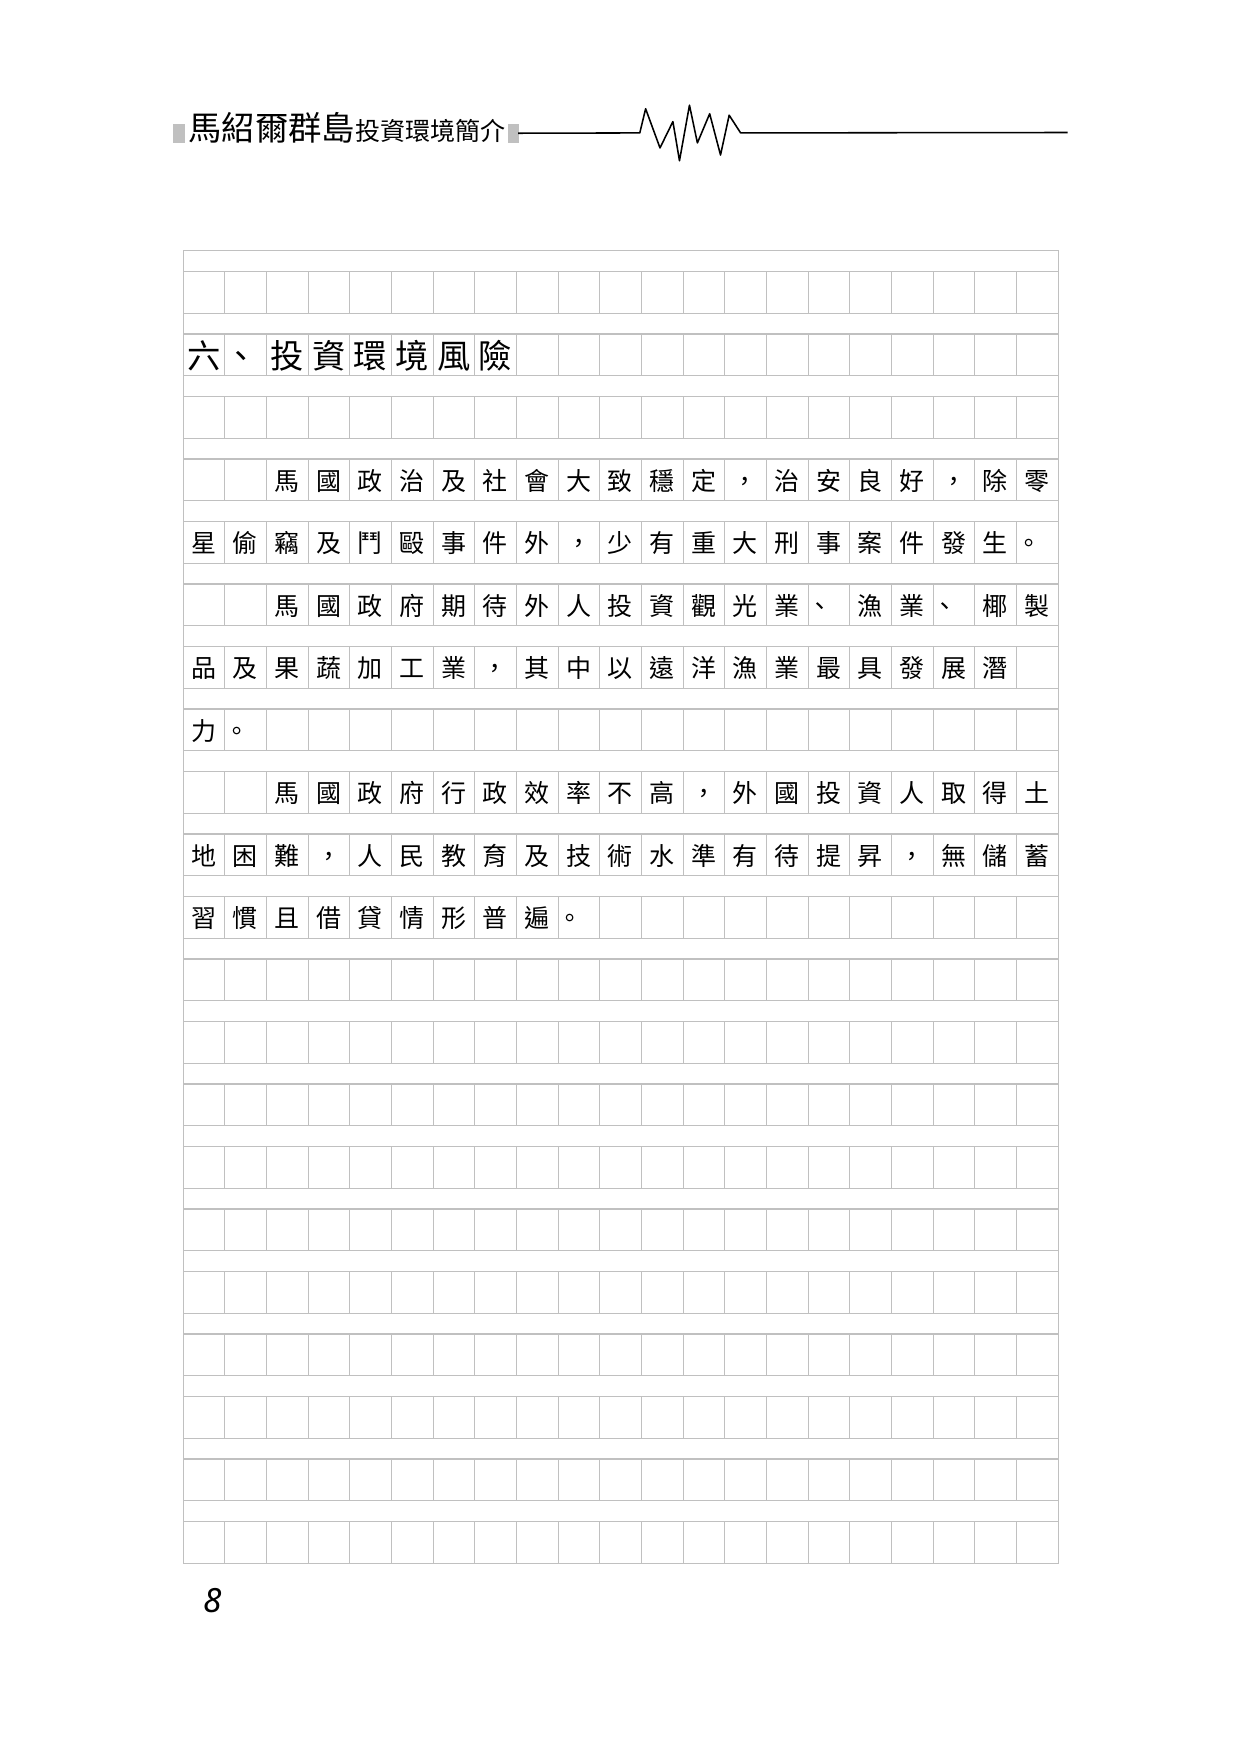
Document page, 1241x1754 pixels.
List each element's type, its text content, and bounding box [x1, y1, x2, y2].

text 馬國政府行政效率不高，外國投資人取得土地困難，人民教育及技術水準有待提昇，無儲蓄習慣且借貸情形普遍。 [184, 897, 224, 938]
text [642, 335, 683, 375]
text 馬國政府期待外人投資觀光業、漁業、椰製品及果蔬加工業，其中以遠洋漁業最具發展潛力。 [517, 585, 558, 625]
text 馬國政府期待外人投資觀光業、漁業、椰製品及果蔬加工業，其中以遠洋漁業最具發展潛力。 [975, 585, 1016, 625]
text 馬國政府期待外人投資觀光業、漁業、椰製品及果蔬加工業，其中以遠洋漁業最具發展潛力。 [1017, 585, 1058, 625]
text 馬國政治及社會大致穩定，治安良好，除零星偷竊及鬥毆事件外，少有重大刑事案件發生。 [350, 522, 391, 563]
text 馬國政府行政效率不高，外國投資人取得土地困難，人民教育及技術水準有待提昇，無儲蓄習慣且借貸情形普遍。 [309, 835, 349, 875]
text 馬國政府期待外人投資觀光業、漁業、椰製品及果蔬加工業，其中以遠洋漁業最具發展潛力。 [725, 710, 766, 750]
text 馬國政府期待外人投資觀光業、漁業、椰製品及果蔬加工業，其中以遠洋漁業最具發展潛力。 [392, 647, 433, 688]
text 馬國政府期待外人投資觀光業、漁業、椰製品及果蔬加工業，其中以遠洋漁業最具發展潛力。 [475, 585, 516, 625]
text 馬國政府行政效率不高，外國投資人取得土地困難，人民教育及技術水準有待提昇，無儲蓄習慣且借貸情形普遍。 [975, 835, 1016, 875]
text 馬國政治及社會大致穩定，治安良好，除零星偷竊及鬥毆事件外，少有重大刑事案件發生。 [517, 460, 558, 500]
text 馬國政府行政效率不高，外國投資人取得土地困難，人民教育及技術水準有待提昇，無儲蓄習慣且借貸情形普遍。 [975, 772, 1016, 813]
text 馬國政府期待外人投資觀光業、漁業、椰製品及果蔬加工業，其中以遠洋漁業最具發展潛力。 [684, 647, 724, 688]
text 馬國政治及社會大致穩定，治安良好，除零星偷竊及鬥毆事件外，少有重大刑事案件發生。 [1017, 522, 1058, 563]
text 馬國政治及社會大致穩定，治安良好，除零星偷竊及鬥毆事件外，少有重大刑事案件發生。 [850, 460, 891, 500]
text 馬國政府期待外人投資觀光業、漁業、椰製品及果蔬加工業，其中以遠洋漁業最具發展潛力。 [642, 647, 683, 688]
text 馬國政府期待外人投資觀光業、漁業、椰製品及果蔬加工業，其中以遠洋漁業最具發展潛力。 [642, 585, 683, 625]
text 馬國政府行政效率不高，外國投資人取得土地困難，人民教育及技術水準有待提昇，無儲蓄習慣且借貸情形普遍。 [475, 772, 516, 813]
text 馬國政治及社會大致穩定，治安良好，除零星偷竊及鬥毆事件外，少有重大刑事案件發生。 [809, 460, 849, 500]
text 、 [225, 335, 266, 375]
text 馬國政府期待外人投資觀光業、漁業、椰製品及果蔬加工業，其中以遠洋漁業最具發展潛力。 [892, 710, 933, 750]
text 馬國政府行政效率不高，外國投資人取得土地困難，人民教育及技術水準有待提昇，無儲蓄習慣且借貸情形普遍。 [517, 772, 558, 813]
text 馬國政府行政效率不高，外國投資人取得土地困難，人民教育及技術水準有待提昇，無儲蓄習慣且借貸情形普遍。 [184, 751, 1058, 771]
text 馬國政府期待外人投資觀光業、漁業、椰製品及果蔬加工業，其中以遠洋漁業最具發展潛力。 [600, 710, 641, 750]
text 馬國政府期待外人投資觀光業、漁業、椰製品及果蔬加工業，其中以遠洋漁業最具發展潛力。 [225, 647, 266, 688]
text 馬國政治及社會大致穩定，治安良好，除零星偷竊及鬥毆事件外，少有重大刑事案件發生。 [725, 460, 766, 500]
text [767, 335, 808, 375]
text 馬國政府期待外人投資觀光業、漁業、椰製品及果蔬加工業，其中以遠洋漁業最具發展潛力。 [184, 647, 224, 688]
text 馬國政府行政效率不高，外國投資人取得土地困難，人民教育及技術水準有待提昇，無儲蓄習慣且借貸情形普遍。 [517, 897, 558, 938]
text 馬國政府期待外人投資觀光業、漁業、椰製品及果蔬加工業，其中以遠洋漁業最具發展潛力。 [767, 585, 808, 625]
text [517, 335, 558, 375]
text 馬國政府行政效率不高，外國投資人取得土地困難，人民教育及技術水準有待提昇，無儲蓄習慣且借貸情形普遍。 [684, 772, 724, 813]
text 馬國政府行政效率不高，外國投資人取得土地困難，人民教育及技術水準有待提昇，無儲蓄習慣且借貸情形普遍。 [934, 772, 974, 813]
text 馬國政府期待外人投資觀光業、漁業、椰製品及果蔬加工業，其中以遠洋漁業最具發展潛力。 [267, 647, 308, 688]
text 馬國政治及社會大致穩定，治安良好，除零星偷竊及鬥毆事件外，少有重大刑事案件發生。 [184, 439, 1058, 458]
text 馬國政府行政效率不高，外國投資人取得土地困難，人民教育及技術水準有待提昇，無儲蓄習慣且借貸情形普遍。 [267, 897, 308, 938]
text 馬國政府行政效率不高，外國投資人取得土地困難，人民教育及技術水準有待提昇，無儲蓄習慣且借貸情形普遍。 [934, 897, 974, 938]
text 馬國政府期待外人投資觀光業、漁業、椰製品及果蔬加工業，其中以遠洋漁業最具發展潛力。 [517, 647, 558, 688]
text 馬國政府行政效率不高，外國投資人取得土地困難，人民教育及技術水準有待提昇，無儲蓄習慣且借貸情形普遍。 [350, 897, 391, 938]
text 馬國政府行政效率不高，外國投資人取得土地困難，人民教育及技術水準有待提昇，無儲蓄習慣且借貸情形普遍。 [434, 772, 474, 813]
text 馬國政府期待外人投資觀光業、漁業、椰製品及果蔬加工業，其中以遠洋漁業最具發展潛力。 [559, 585, 599, 625]
text 馬國政府行政效率不高，外國投資人取得土地困難，人民教育及技術水準有待提昇，無儲蓄習慣且借貸情形普遍。 [475, 897, 516, 938]
text 馬國政府期待外人投資觀光業、漁業、椰製品及果蔬加工業，其中以遠洋漁業最具發展潛力。 [892, 647, 933, 688]
text 馬國政府行政效率不高，外國投資人取得土地困難，人民教育及技術水準有待提昇，無儲蓄習慣且借貸情形普遍。 [767, 772, 808, 813]
text 馬國政府行政效率不高，外國投資人取得土地困難，人民教育及技術水準有待提昇，無儲蓄習慣且借貸情形普遍。 [892, 772, 933, 813]
text 馬國政治及社會大致穩定，治安良好，除零星偷竊及鬥毆事件外，少有重大刑事案件發生。 [600, 460, 641, 500]
text 馬國政治及社會大致穩定，治安良好，除零星偷竊及鬥毆事件外，少有重大刑事案件發生。 [642, 522, 683, 563]
text [934, 335, 974, 375]
text 馬國政治及社會大致穩定，治安良好，除零星偷竊及鬥毆事件外，少有重大刑事案件發生。 [225, 460, 266, 500]
text 風 [434, 335, 474, 375]
text 馬國政府期待外人投資觀光業、漁業、椰製品及果蔬加工業，其中以遠洋漁業最具發展潛力。 [934, 647, 974, 688]
text 馬國政府行政效率不高，外國投資人取得土地困難，人民教育及技術水準有待提昇，無儲蓄習慣且借貸情形普遍。 [559, 897, 599, 938]
text [184, 314, 1058, 333]
text 馬國政府期待外人投資觀光業、漁業、椰製品及果蔬加工業，其中以遠洋漁業最具發展潛力。 [600, 585, 641, 625]
text 馬國政府期待外人投資觀光業、漁業、椰製品及果蔬加工業，其中以遠洋漁業最具發展潛力。 [392, 710, 433, 750]
text 馬國政府期待外人投資觀光業、漁業、椰製品及果蔬加工業，其中以遠洋漁業最具發展潛力。 [850, 710, 891, 750]
text 馬國政治及社會大致穩定，治安良好，除零星偷竊及鬥毆事件外，少有重大刑事案件發生。 [559, 522, 599, 563]
text [684, 335, 724, 375]
text 馬國政府期待外人投資觀光業、漁業、椰製品及果蔬加工業，其中以遠洋漁業最具發展潛力。 [434, 585, 474, 625]
text 馬國政府期待外人投資觀光業、漁業、椰製品及果蔬加工業，其中以遠洋漁業最具發展潛力。 [184, 689, 1058, 708]
text 馬國政治及社會大致穩定，治安良好，除零星偷竊及鬥毆事件外，少有重大刑事案件發生。 [767, 460, 808, 500]
text 馬國政治及社會大致穩定，治安良好，除零星偷竊及鬥毆事件外，少有重大刑事案件發生。 [725, 522, 766, 563]
text 馬國政府行政效率不高，外國投資人取得土地困難，人民教育及技術水準有待提昇，無儲蓄習慣且借貸情形普遍。 [225, 835, 266, 875]
text 馬國政府行政效率不高，外國投資人取得土地困難，人民教育及技術水準有待提昇，無儲蓄習慣且借貸情形普遍。 [600, 897, 641, 938]
text 馬國政治及社會大致穩定，治安良好，除零星偷竊及鬥毆事件外，少有重大刑事案件發生。 [850, 522, 891, 563]
text 馬國政府行政效率不高，外國投資人取得土地困難，人民教育及技術水準有待提昇，無儲蓄習慣且借貸情形普遍。 [475, 835, 516, 875]
text 馬國政府行政效率不高，外國投資人取得土地困難，人民教育及技術水準有待提昇，無儲蓄習慣且借貸情形普遍。 [850, 897, 891, 938]
text 馬國政府期待外人投資觀光業、漁業、椰製品及果蔬加工業，其中以遠洋漁業最具發展潛力。 [392, 585, 433, 625]
text 馬國政府期待外人投資觀光業、漁業、椰製品及果蔬加工業，其中以遠洋漁業最具發展潛力。 [267, 710, 308, 750]
text [850, 335, 891, 375]
text 馬國政府期待外人投資觀光業、漁業、椰製品及果蔬加工業，其中以遠洋漁業最具發展潛力。 [225, 710, 266, 750]
text 馬國政府行政效率不高，外國投資人取得土地困難，人民教育及技術水準有待提昇，無儲蓄習慣且借貸情形普遍。 [642, 772, 683, 813]
text 馬國政治及社會大致穩定，治安良好，除零星偷竊及鬥毆事件外，少有重大刑事案件發生。 [475, 522, 516, 563]
text 馬國政治及社會大致穩定，治安良好，除零星偷竊及鬥毆事件外，少有重大刑事案件發生。 [684, 460, 724, 500]
text 投 [267, 335, 308, 375]
text 馬國政府期待外人投資觀光業、漁業、椰製品及果蔬加工業，其中以遠洋漁業最具發展潛力。 [267, 585, 308, 625]
text 馬國政府行政效率不高，外國投資人取得土地困難，人民教育及技術水準有待提昇，無儲蓄習慣且借貸情形普遍。 [767, 897, 808, 938]
text 馬國政府行政效率不高，外國投資人取得土地困難，人民教育及技術水準有待提昇，無儲蓄習慣且借貸情形普遍。 [184, 772, 224, 813]
text 馬國政府行政效率不高，外國投資人取得土地困難，人民教育及技術水準有待提昇，無儲蓄習慣且借貸情形普遍。 [559, 835, 599, 875]
text 馬國政治及社會大致穩定，治安良好，除零星偷竊及鬥毆事件外，少有重大刑事案件發生。 [975, 460, 1016, 500]
text 馬國政府期待外人投資觀光業、漁業、椰製品及果蔬加工業，其中以遠洋漁業最具發展潛力。 [559, 647, 599, 688]
text 馬國政府期待外人投資觀光業、漁業、椰製品及果蔬加工業，其中以遠洋漁業最具發展潛力。 [309, 647, 349, 688]
text 馬國政府行政效率不高，外國投資人取得土地困難，人民教育及技術水準有待提昇，無儲蓄習慣且借貸情形普遍。 [892, 835, 933, 875]
text 馬國政治及社會大致穩定，治安良好，除零星偷竊及鬥毆事件外，少有重大刑事案件發生。 [517, 522, 558, 563]
text 馬國政府期待外人投資觀光業、漁業、椰製品及果蔬加工業，其中以遠洋漁業最具發展潛力。 [475, 647, 516, 688]
text 馬國政府行政效率不高，外國投資人取得土地困難，人民教育及技術水準有待提昇，無儲蓄習慣且借貸情形普遍。 [809, 772, 849, 813]
text 馬國政府期待外人投資觀光業、漁業、椰製品及果蔬加工業，其中以遠洋漁業最具發展潛力。 [184, 564, 1058, 583]
text 馬國政府期待外人投資觀光業、漁業、椰製品及果蔬加工業，其中以遠洋漁業最具發展潛力。 [350, 585, 391, 625]
text 馬國政府行政效率不高，外國投資人取得土地困難，人民教育及技術水準有待提昇，無儲蓄習慣且借貸情形普遍。 [309, 772, 349, 813]
text 馬國政府期待外人投資觀光業、漁業、椰製品及果蔬加工業，其中以遠洋漁業最具發展潛力。 [725, 585, 766, 625]
text [809, 335, 849, 375]
text 險 [475, 335, 516, 375]
text 馬國政府行政效率不高，外國投資人取得土地困難，人民教育及技術水準有待提昇，無儲蓄習慣且借貸情形普遍。 [600, 772, 641, 813]
text 資 [309, 335, 349, 375]
text 馬國政府行政效率不高，外國投資人取得土地困難，人民教育及技術水準有待提昇，無儲蓄習慣且借貸情形普遍。 [559, 772, 599, 813]
text 馬國政治及社會大致穩定，治安良好，除零星偷竊及鬥毆事件外，少有重大刑事案件發生。 [934, 460, 974, 500]
text 馬國政府行政效率不高，外國投資人取得土地困難，人民教育及技術水準有待提昇，無儲蓄習慣且借貸情形普遍。 [809, 835, 849, 875]
text 馬國政府期待外人投資觀光業、漁業、椰製品及果蔬加工業，其中以遠洋漁業最具發展潛力。 [975, 710, 1016, 750]
text 馬國政治及社會大致穩定，治安良好，除零星偷竊及鬥毆事件外，少有重大刑事案件發生。 [767, 522, 808, 563]
text [600, 335, 641, 375]
text 馬國政治及社會大致穩定，治安良好，除零星偷竊及鬥毆事件外，少有重大刑事案件發生。 [892, 460, 933, 500]
text 馬國政府期待外人投資觀光業、漁業、椰製品及果蔬加工業，其中以遠洋漁業最具發展潛力。 [434, 710, 474, 750]
text 馬國政治及社會大致穩定，治安良好，除零星偷竊及鬥毆事件外，少有重大刑事案件發生。 [1017, 460, 1058, 500]
text 馬國政府行政效率不高，外國投資人取得土地困難，人民教育及技術水準有待提昇，無儲蓄習慣且借貸情形普遍。 [934, 835, 974, 875]
text 馬國政治及社會大致穩定，治安良好，除零星偷竊及鬥毆事件外，少有重大刑事案件發生。 [184, 501, 1058, 521]
text [725, 335, 766, 375]
text 馬國政府期待外人投資觀光業、漁業、椰製品及果蔬加工業，其中以遠洋漁業最具發展潛力。 [475, 710, 516, 750]
text 馬國政治及社會大致穩定，治安良好，除零星偷竊及鬥毆事件外，少有重大刑事案件發生。 [434, 460, 474, 500]
text 馬國政治及社會大致穩定，治安良好，除零星偷竊及鬥毆事件外，少有重大刑事案件發生。 [309, 522, 349, 563]
text 馬國政府期待外人投資觀光業、漁業、椰製品及果蔬加工業，其中以遠洋漁業最具發展潛力。 [1017, 647, 1058, 688]
text 環 [350, 335, 391, 375]
text [1017, 335, 1058, 375]
text 馬國政治及社會大致穩定，治安良好，除零星偷竊及鬥毆事件外，少有重大刑事案件發生。 [350, 460, 391, 500]
text 馬國政治及社會大致穩定，治安良好，除零星偷竊及鬥毆事件外，少有重大刑事案件發生。 [642, 460, 683, 500]
text 馬國政治及社會大致穩定，治安良好，除零星偷竊及鬥毆事件外，少有重大刑事案件發生。 [475, 460, 516, 500]
text 馬國政府期待外人投資觀光業、漁業、椰製品及果蔬加工業，其中以遠洋漁業最具發展潛力。 [517, 710, 558, 750]
text 馬國政府行政效率不高，外國投資人取得土地困難，人民教育及技術水準有待提昇，無儲蓄習慣且借貸情形普遍。 [267, 835, 308, 875]
text 馬國政治及社會大致穩定，治安良好，除零星偷竊及鬥毆事件外，少有重大刑事案件發生。 [267, 460, 308, 500]
text 馬國政府行政效率不高，外國投資人取得土地困難，人民教育及技術水準有待提昇，無儲蓄習慣且借貸情形普遍。 [725, 897, 766, 938]
text 馬國政府行政效率不高，外國投資人取得土地困難，人民教育及技術水準有待提昇，無儲蓄習慣且借貸情形普遍。 [267, 772, 308, 813]
text 馬國政治及社會大致穩定，治安良好，除零星偷竊及鬥毆事件外，少有重大刑事案件發生。 [392, 460, 433, 500]
text 馬國政府行政效率不高，外國投資人取得土地困難，人民教育及技術水準有待提昇，無儲蓄習慣且借貸情形普遍。 [767, 835, 808, 875]
text 馬國政府期待外人投資觀光業、漁業、椰製品及果蔬加工業，其中以遠洋漁業最具發展潛力。 [309, 710, 349, 750]
text 馬國政府行政效率不高，外國投資人取得土地困難，人民教育及技術水準有待提昇，無儲蓄習慣且借貸情形普遍。 [392, 772, 433, 813]
text 馬國政治及社會大致穩定，治安良好，除零星偷竊及鬥毆事件外，少有重大刑事案件發生。 [184, 460, 224, 500]
text 馬國政府行政效率不高，外國投資人取得土地困難，人民教育及技術水準有待提昇，無儲蓄習慣且借貸情形普遍。 [1017, 772, 1058, 813]
text 馬國政府行政效率不高，外國投資人取得土地困難，人民教育及技術水準有待提昇，無儲蓄習慣且借貸情形普遍。 [184, 876, 1058, 896]
text 馬國政府期待外人投資觀光業、漁業、椰製品及果蔬加工業，其中以遠洋漁業最具發展潛力。 [684, 710, 724, 750]
text 馬國政治及社會大致穩定，治安良好，除零星偷竊及鬥毆事件外，少有重大刑事案件發生。 [225, 522, 266, 563]
text 馬國政府行政效率不高，外國投資人取得土地困難，人民教育及技術水準有待提昇，無儲蓄習慣且借貸情形普遍。 [892, 897, 933, 938]
text 馬國政府行政效率不高，外國投資人取得土地困難，人民教育及技術水準有待提昇，無儲蓄習慣且借貸情形普遍。 [725, 835, 766, 875]
text 馬國政府行政效率不高，外國投資人取得土地困難，人民教育及技術水準有待提昇，無儲蓄習慣且借貸情形普遍。 [309, 897, 349, 938]
text 馬國政府期待外人投資觀光業、漁業、椰製品及果蔬加工業，其中以遠洋漁業最具發展潛力。 [934, 585, 974, 625]
text 馬國政府期待外人投資觀光業、漁業、椰製品及果蔬加工業，其中以遠洋漁業最具發展潛力。 [184, 710, 224, 750]
text 六 [184, 335, 224, 375]
text 馬國政府行政效率不高，外國投資人取得土地困難，人民教育及技術水準有待提昇，無儲蓄習慣且借貸情形普遍。 [1017, 835, 1058, 875]
text 馬國政府期待外人投資觀光業、漁業、椰製品及果蔬加工業，其中以遠洋漁業最具發展潛力。 [350, 647, 391, 688]
text 馬國政府行政效率不高，外國投資人取得土地困難，人民教育及技術水準有待提昇，無儲蓄習慣且借貸情形普遍。 [684, 835, 724, 875]
text 馬國政府期待外人投資觀光業、漁業、椰製品及果蔬加工業，其中以遠洋漁業最具發展潛力。 [725, 647, 766, 688]
text 馬國政治及社會大致穩定，治安良好，除零星偷竊及鬥毆事件外，少有重大刑事案件發生。 [184, 522, 224, 563]
text 馬國政府行政效率不高，外國投資人取得土地困難，人民教育及技術水準有待提昇，無儲蓄習慣且借貸情形普遍。 [184, 814, 1058, 833]
text 馬國政府行政效率不高，外國投資人取得土地困難，人民教育及技術水準有待提昇，無儲蓄習慣且借貸情形普遍。 [434, 897, 474, 938]
text 馬國政治及社會大致穩定，治安良好，除零星偷竊及鬥毆事件外，少有重大刑事案件發生。 [684, 522, 724, 563]
text 馬國政治及社會大致穩定，治安良好，除零星偷竊及鬥毆事件外，少有重大刑事案件發生。 [309, 460, 349, 500]
text 馬國政府期待外人投資觀光業、漁業、椰製品及果蔬加工業，其中以遠洋漁業最具發展潛力。 [600, 647, 641, 688]
text 馬國政府行政效率不高，外國投資人取得土地困難，人民教育及技術水準有待提昇，無儲蓄習慣且借貸情形普遍。 [809, 897, 849, 938]
text 馬國政府行政效率不高，外國投資人取得土地困難，人民教育及技術水準有待提昇，無儲蓄習慣且借貸情形普遍。 [225, 897, 266, 938]
text 馬國政府期待外人投資觀光業、漁業、椰製品及果蔬加工業，其中以遠洋漁業最具發展潛力。 [434, 647, 474, 688]
text 馬國政府期待外人投資觀光業、漁業、椰製品及果蔬加工業，其中以遠洋漁業最具發展潛力。 [934, 710, 974, 750]
text 馬國政府行政效率不高，外國投資人取得土地困難，人民教育及技術水準有待提昇，無儲蓄習慣且借貸情形普遍。 [642, 897, 683, 938]
text 馬國政府行政效率不高，外國投資人取得土地困難，人民教育及技術水準有待提昇，無儲蓄習慣且借貸情形普遍。 [600, 835, 641, 875]
text 馬國政府行政效率不高，外國投資人取得土地困難，人民教育及技術水準有待提昇，無儲蓄習慣且借貸情形普遍。 [642, 835, 683, 875]
text 馬國政府期待外人投資觀光業、漁業、椰製品及果蔬加工業，其中以遠洋漁業最具發展潛力。 [809, 585, 849, 625]
text 馬國政治及社會大致穩定，治安良好，除零星偷竊及鬥毆事件外，少有重大刑事案件發生。 [392, 522, 433, 563]
text [892, 335, 933, 375]
text 馬國政府行政效率不高，外國投資人取得土地困難，人民教育及技術水準有待提昇，無儲蓄習慣且借貸情形普遍。 [684, 897, 724, 938]
text [975, 335, 1016, 375]
text 馬國政府期待外人投資觀光業、漁業、椰製品及果蔬加工業，其中以遠洋漁業最具發展潛力。 [767, 647, 808, 688]
text 馬國政府期待外人投資觀光業、漁業、椰製品及果蔬加工業，其中以遠洋漁業最具發展潛力。 [892, 585, 933, 625]
text 馬國政府行政效率不高，外國投資人取得土地困難，人民教育及技術水準有待提昇，無儲蓄習慣且借貸情形普遍。 [434, 835, 474, 875]
text 馬國政府期待外人投資觀光業、漁業、椰製品及果蔬加工業，其中以遠洋漁業最具發展潛力。 [767, 710, 808, 750]
text 馬國政府行政效率不高，外國投資人取得土地困難，人民教育及技術水準有待提昇，無儲蓄習慣且借貸情形普遍。 [725, 772, 766, 813]
text 馬國政治及社會大致穩定，治安良好，除零星偷竊及鬥毆事件外，少有重大刑事案件發生。 [892, 522, 933, 563]
text 馬國政府期待外人投資觀光業、漁業、椰製品及果蔬加工業，其中以遠洋漁業最具發展潛力。 [850, 585, 891, 625]
text 馬國政府期待外人投資觀光業、漁業、椰製品及果蔬加工業，其中以遠洋漁業最具發展潛力。 [225, 585, 266, 625]
text 馬國政府行政效率不高，外國投資人取得土地困難，人民教育及技術水準有待提昇，無儲蓄習慣且借貸情形普遍。 [225, 772, 266, 813]
text 馬國政府行政效率不高，外國投資人取得土地困難，人民教育及技術水準有待提昇，無儲蓄習慣且借貸情形普遍。 [975, 897, 1016, 938]
text 馬國政府行政效率不高，外國投資人取得土地困難，人民教育及技術水準有待提昇，無儲蓄習慣且借貸情形普遍。 [850, 835, 891, 875]
text 馬國政府行政效率不高，外國投資人取得土地困難，人民教育及技術水準有待提昇，無儲蓄習慣且借貸情形普遍。 [392, 897, 433, 938]
text [559, 335, 599, 375]
text 馬國政府行政效率不高，外國投資人取得土地困難，人民教育及技術水準有待提昇，無儲蓄習慣且借貸情形普遍。 [517, 835, 558, 875]
text 馬國政府行政效率不高，外國投資人取得土地困難，人民教育及技術水準有待提昇，無儲蓄習慣且借貸情形普遍。 [184, 835, 224, 875]
text 馬國政府期待外人投資觀光業、漁業、椰製品及果蔬加工業，其中以遠洋漁業最具發展潛力。 [642, 710, 683, 750]
text 馬國政府期待外人投資觀光業、漁業、椰製品及果蔬加工業，其中以遠洋漁業最具發展潛力。 [850, 647, 891, 688]
text 馬國政府行政效率不高，外國投資人取得土地困難，人民教育及技術水準有待提昇，無儲蓄習慣且借貸情形普遍。 [392, 835, 433, 875]
text 馬國政治及社會大致穩定，治安良好，除零星偷竊及鬥毆事件外，少有重大刑事案件發生。 [267, 522, 308, 563]
text 馬國政府期待外人投資觀光業、漁業、椰製品及果蔬加工業，其中以遠洋漁業最具發展潛力。 [309, 585, 349, 625]
text 馬國政府期待外人投資觀光業、漁業、椰製品及果蔬加工業，其中以遠洋漁業最具發展潛力。 [184, 626, 1058, 646]
text 馬國政府期待外人投資觀光業、漁業、椰製品及果蔬加工業，其中以遠洋漁業最具發展潛力。 [350, 710, 391, 750]
text 馬國政府期待外人投資觀光業、漁業、椰製品及果蔬加工業，其中以遠洋漁業最具發展潛力。 [809, 710, 849, 750]
text 馬國政府期待外人投資觀光業、漁業、椰製品及果蔬加工業，其中以遠洋漁業最具發展潛力。 [975, 647, 1016, 688]
text 馬國政府行政效率不高，外國投資人取得土地困難，人民教育及技術水準有待提昇，無儲蓄習慣且借貸情形普遍。 [350, 772, 391, 813]
text 馬國政府行政效率不高，外國投資人取得土地困難，人民教育及技術水準有待提昇，無儲蓄習慣且借貸情形普遍。 [1017, 897, 1058, 938]
text 馬國政治及社會大致穩定，治安良好，除零星偷竊及鬥毆事件外，少有重大刑事案件發生。 [934, 522, 974, 563]
text 馬國政府期待外人投資觀光業、漁業、椰製品及果蔬加工業，其中以遠洋漁業最具發展潛力。 [1017, 710, 1058, 750]
text 馬國政治及社會大致穩定，治安良好，除零星偷竊及鬥毆事件外，少有重大刑事案件發生。 [559, 460, 599, 500]
text 馬國政府期待外人投資觀光業、漁業、椰製品及果蔬加工業，其中以遠洋漁業最具發展潛力。 [809, 647, 849, 688]
text 馬國政治及社會大致穩定，治安良好，除零星偷竊及鬥毆事件外，少有重大刑事案件發生。 [809, 522, 849, 563]
text 馬國政府行政效率不高，外國投資人取得土地困難，人民教育及技術水準有待提昇，無儲蓄習慣且借貸情形普遍。 [350, 835, 391, 875]
text 馬國政府行政效率不高，外國投資人取得土地困難，人民教育及技術水準有待提昇，無儲蓄習慣且借貸情形普遍。 [850, 772, 891, 813]
text 馬國政治及社會大致穩定，治安良好，除零星偷竊及鬥毆事件外，少有重大刑事案件發生。 [434, 522, 474, 563]
text 馬國政府期待外人投資觀光業、漁業、椰製品及果蔬加工業，其中以遠洋漁業最具發展潛力。 [559, 710, 599, 750]
text 馬國政治及社會大致穩定，治安良好，除零星偷竊及鬥毆事件外，少有重大刑事案件發生。 [600, 522, 641, 563]
text 馬國政府期待外人投資觀光業、漁業、椰製品及果蔬加工業，其中以遠洋漁業最具發展潛力。 [684, 585, 724, 625]
text 境 [392, 335, 433, 375]
text 馬國政治及社會大致穩定，治安良好，除零星偷竊及鬥毆事件外，少有重大刑事案件發生。 [975, 522, 1016, 563]
text 馬國政府期待外人投資觀光業、漁業、椰製品及果蔬加工業，其中以遠洋漁業最具發展潛力。 [184, 585, 224, 625]
